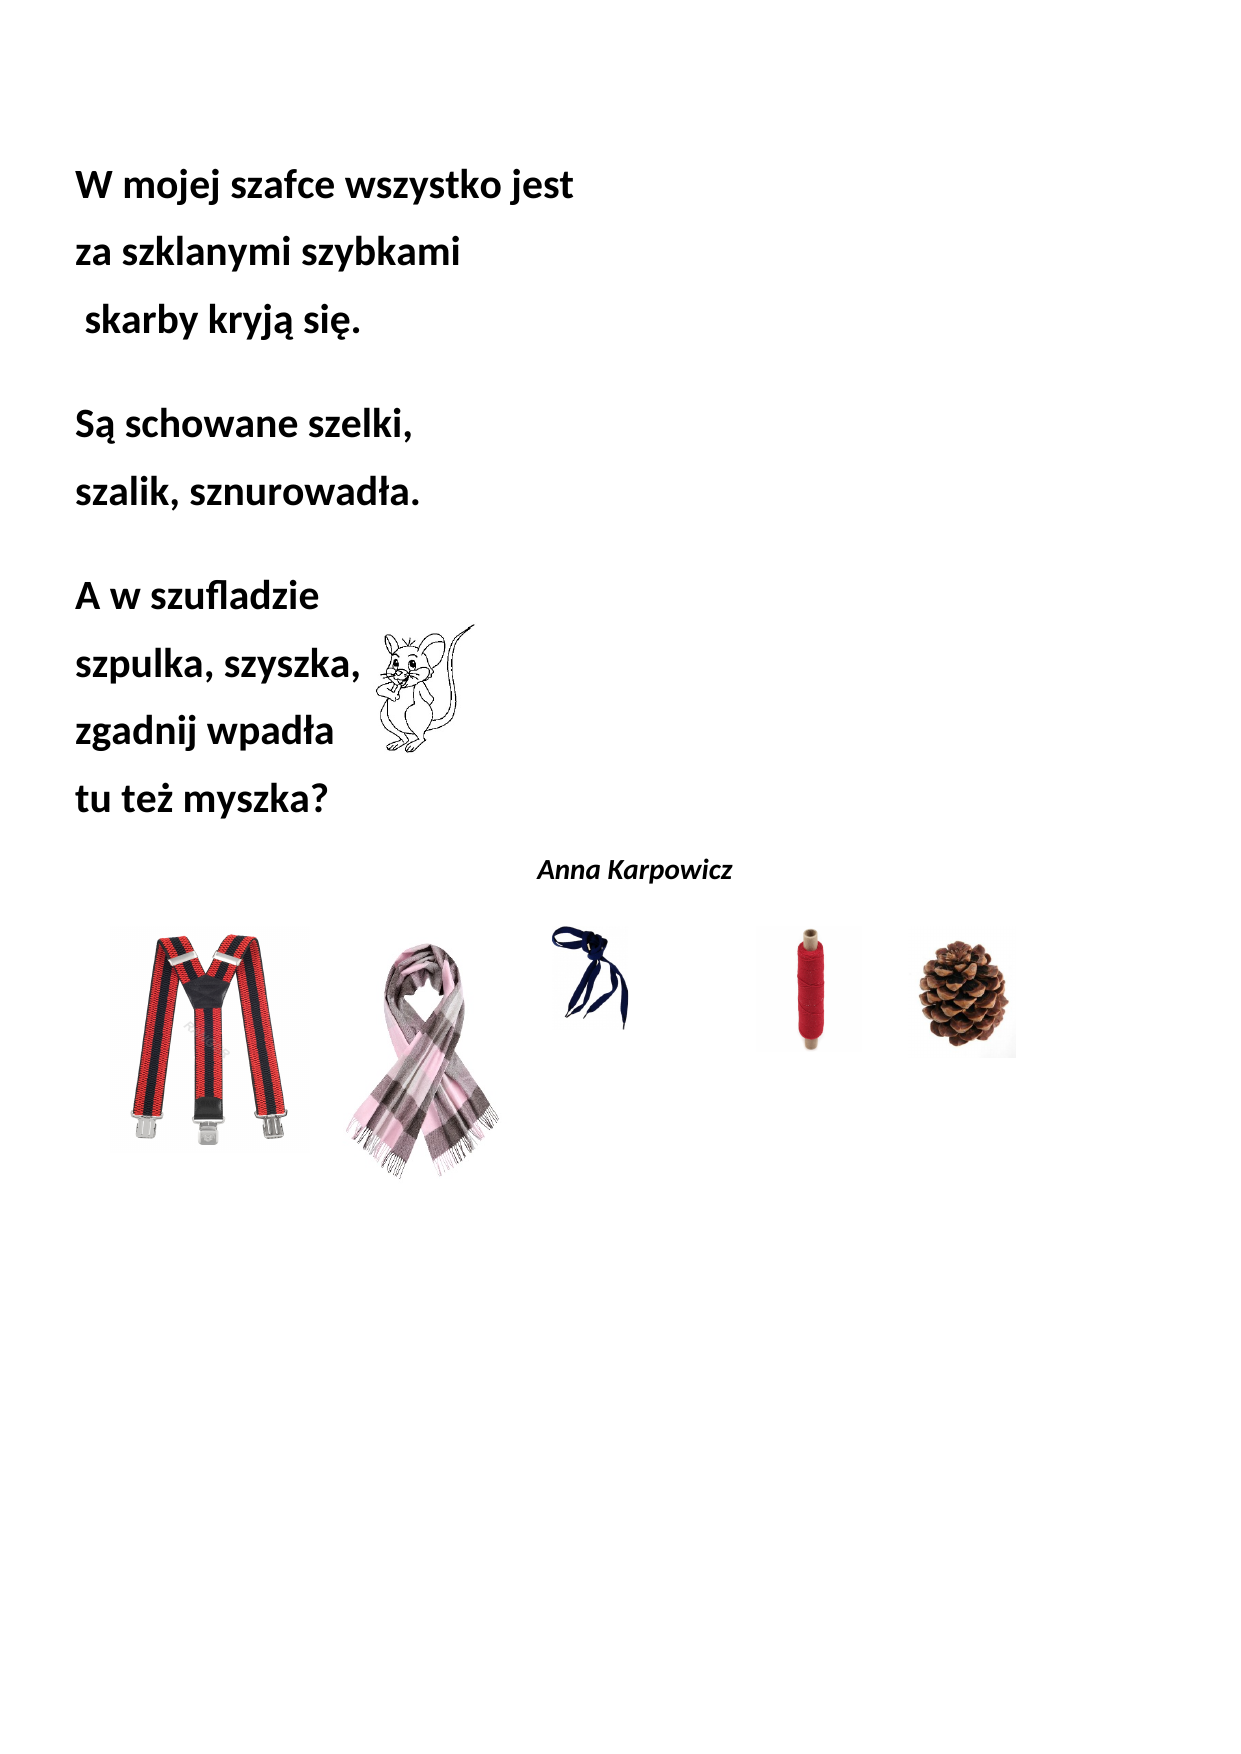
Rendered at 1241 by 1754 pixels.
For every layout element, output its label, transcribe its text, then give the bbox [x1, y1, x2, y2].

text szpulka, szyszka, [75, 637, 356, 688]
text szalik, sznurowadła. [75, 465, 1165, 516]
text Anna Karpowicz [75, 839, 1165, 890]
text [492, 704, 1165, 755]
text za szklanymi szybkami [75, 225, 1165, 276]
picture [109, 926, 310, 1153]
text zgadnij wpadła [75, 704, 356, 755]
picture [755, 926, 862, 1052]
text W mojej szafce wszystko jest [75, 158, 1165, 209]
picture [356, 616, 492, 759]
picture [551, 926, 629, 1030]
text Są schowane szelki, [75, 397, 1165, 448]
text A w szufladzie [75, 569, 1165, 620]
text tu też myszka? [75, 772, 1165, 823]
picture [908, 926, 1016, 1058]
text szpulka, szyszka, [492, 637, 1165, 688]
picture [321, 926, 523, 1196]
text skarby kryją się. [75, 293, 1165, 344]
